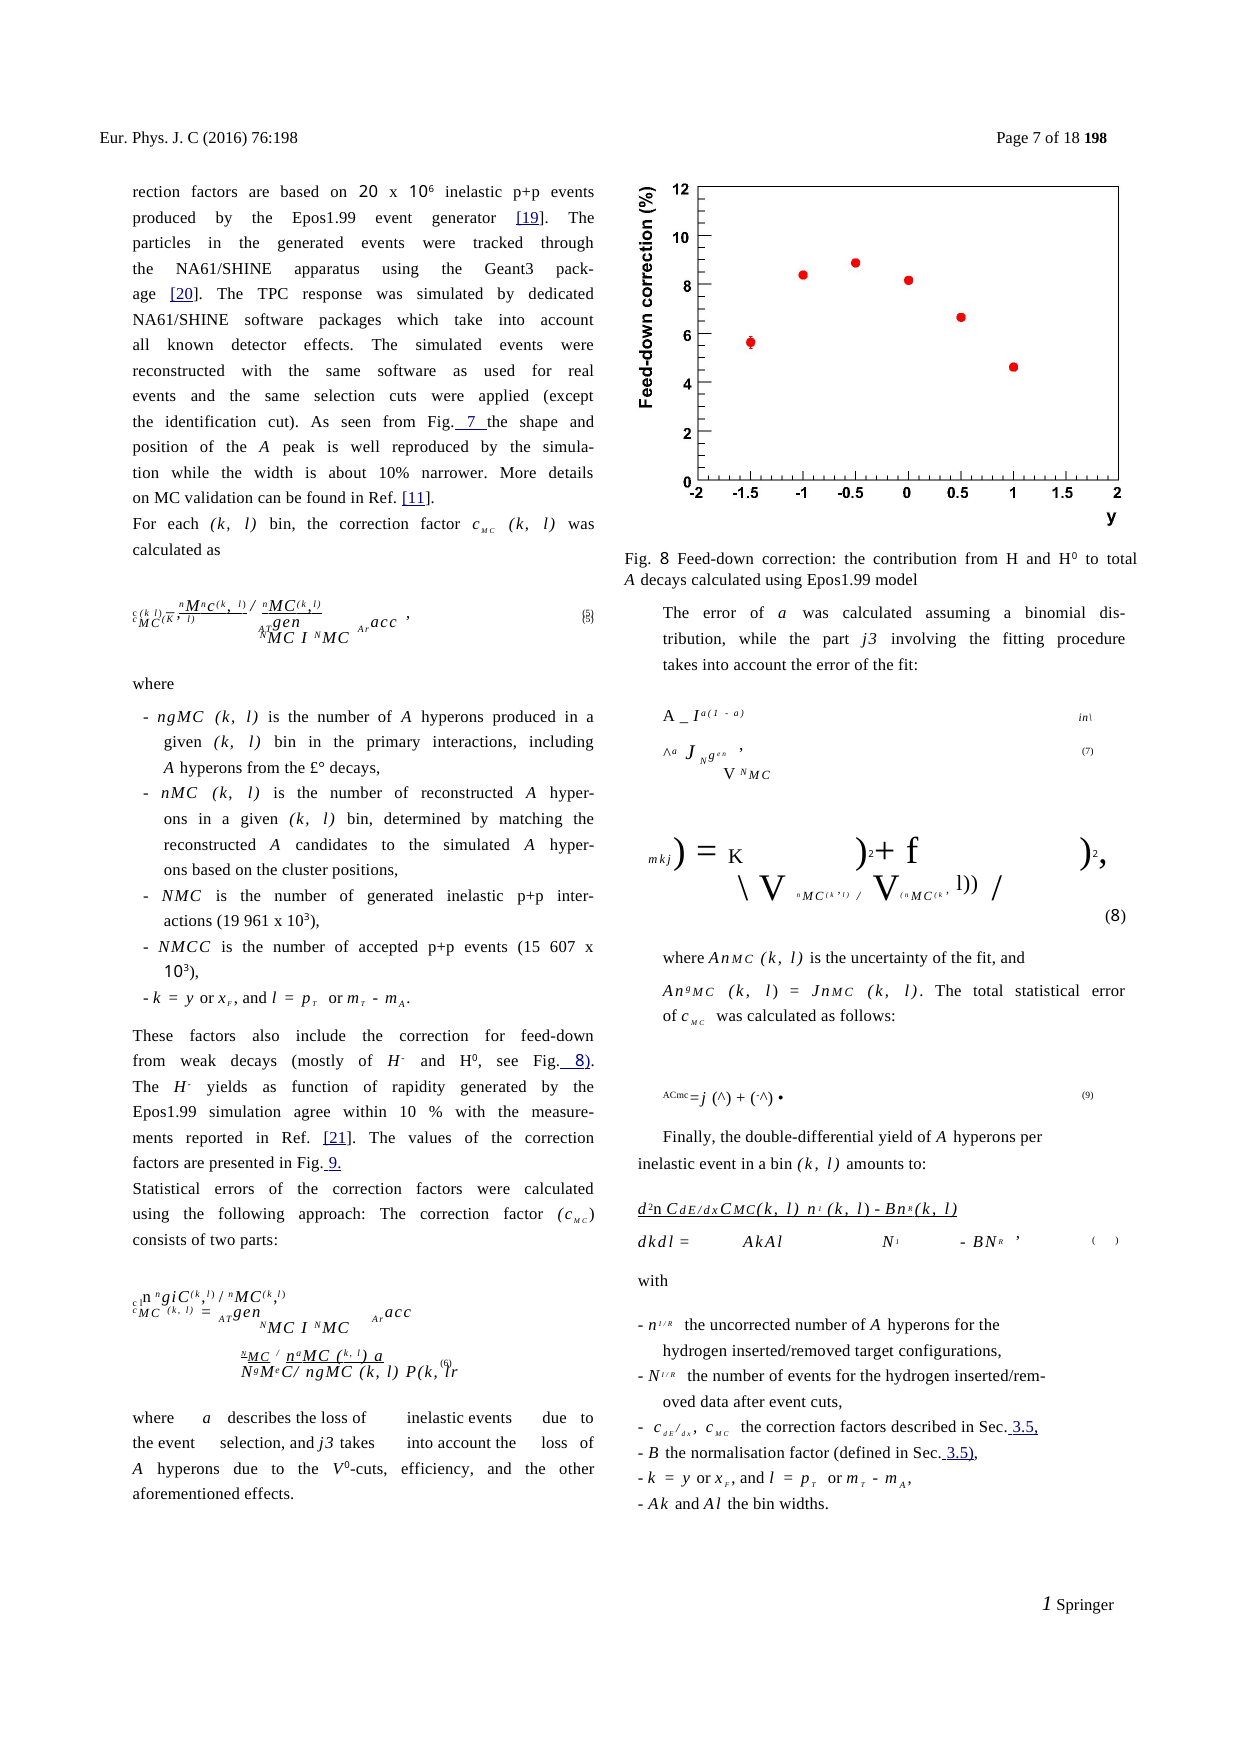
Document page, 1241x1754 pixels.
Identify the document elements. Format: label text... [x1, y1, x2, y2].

list cdE/dx, cMC the correction factors described in Sec. 3.5, [638, 1412, 1128, 1438]
text 1 Springer [1042, 1594, 1130, 1615]
list NMCC is the number of accepted p+p events (15 607 x 103), [143, 932, 595, 983]
text AngMC (k, l) = JnMC (k, l). The total statistical error of cMC was calculated as follows: [663, 976, 1126, 1027]
text ^a J Ngen ’ (7) [663, 724, 1128, 768]
text The error of a was calculated assuming a binomial dis- tribution, while the part j3 involving the fitting procedure takes into account the error of the fit: [663, 598, 1126, 676]
list NI/R the number of events for the hydrogen inserted/rem- oved data after event cuts, [638, 1361, 1126, 1412]
text ACmc=j (^) + (-^) • (9) [663, 1090, 1128, 1107]
text nmc / naMC (k, l) a (6) [241, 1348, 597, 1364]
text the event selection, and j3 takes into account the loss of [132, 1428, 597, 1454]
list k = y or xF, and l = pT or mT - mA, [638, 1463, 1128, 1489]
list Ak and Al the bin widths. [638, 1489, 1128, 1514]
text cMC(K’ l) ATgen Aracc ’ (5) [132, 615, 597, 631]
text NMC I NMC [259, 631, 597, 646]
text A _ Ia(1 - a) in\ [663, 709, 1128, 724]
text cMC (k, l) = ATgen Aracc [132, 1305, 597, 1321]
text Page 7 of 18 198 [996, 130, 1130, 147]
list ngMC (k, l) is the number of A hyperons produced in a given (k, l) bin in the primary interactions, including A hyperons from the £° decays, [143, 702, 595, 778]
text These factors also include the correction for feed-down from weak decays (mostly of H- and H0, see Fig. 8). The H- yields as function of rapidity generated by the Epos1.99 simulation agree within 10 % with the measure- ments reported in Ref. [21]. The values of the correction factors are presented in Fig. 9. [132, 1021, 595, 1174]
picture [612, 169, 1144, 535]
list nI/R the uncorrected number of A hyperons for the hydrogen inserted/removed target configurations, [638, 1310, 1126, 1361]
text mkj) = K )2 + f )2, [648, 833, 1128, 871]
list B the normalisation factor (defined in Sec. 3.5), [638, 1438, 1128, 1463]
text A hyperons due to the V0-cuts, efficiency, and the other aforementioned effects. [132, 1454, 595, 1505]
text c (k l) _ nMnc(k, l) / nMC(k,l) (5) [132, 598, 597, 615]
text with [638, 1273, 1128, 1290]
text Finally, the double-differential yield of A hyperons per inelastic event in a bin (k, l) amounts to: [638, 1121, 1126, 1174]
text (8) [631, 908, 1126, 925]
text c ln ngiC(k,l) / nMC(k,l) [132, 1289, 597, 1305]
text where AnMC (k, l) is the uncertainty of the fit, and [663, 950, 1128, 967]
text dkdl = AkAl N1 - BNR ’ ( ) [638, 1218, 1128, 1255]
text Fig. 8 Feed-down correction: the contribution from H and H0 to total A decays calculated using Epos1.99 model [624, 548, 1137, 589]
text NgMeC/ ngMC (k, l) P(k, lr [241, 1364, 597, 1381]
text where [132, 676, 597, 693]
text V NMC [723, 768, 1128, 783]
list NMC is the number of generated inelastic p+p inter- actions (19 961 x 103), [143, 881, 595, 932]
text For each (k, l) bin, the correction factor cMC (k, l) was calculated as [132, 509, 595, 560]
text \ V nMC(k’l) / V (nMC(k’ l)) / [738, 871, 1128, 908]
list nMC (k, l) is the number of reconstructed A hyper- ons in a given (k, l) bin, determined by matching the reconstructed A candidates to the simulated A hyper- ons based on the cluster positions, [143, 778, 595, 881]
text Statistical errors of the correction factors were calculated using the following approach: The correction factor (cMC) consists of two parts: [132, 1174, 595, 1250]
text Eur. Phys. J. C (2016) 76:198 [99, 130, 311, 147]
list k = y or xF, and l = pT or mT - mA. [143, 983, 597, 1008]
text d2n CdE/dxCmc(k, l) n1 (k, l) - BnR(k, l) [638, 1201, 1128, 1218]
text where a describes the loss of inelastic events due to [132, 1403, 597, 1428]
text NMC I NMC [259, 1321, 597, 1336]
text rection factors are based on 20 x 106 inelastic p+p events produced by the Epos1.99 event generator [19]. The particles in the generated events were tracked through the NA61/SHINE apparatus using the Geant3 pack- age [20]. The TPC response was simulated by dedicated NA61/SHINE software packages which take into account all known detector effects. The simulated events were reconstructed with the same software as used for real events and the same selection cuts were applied (except the identification cut). As seen from Fig. 7 the shape and position of the A peak is well reproduced by the simula- tion while the width is about 10% narrower. More details on MC validation can be found in Ref. [11]. [132, 177, 595, 509]
